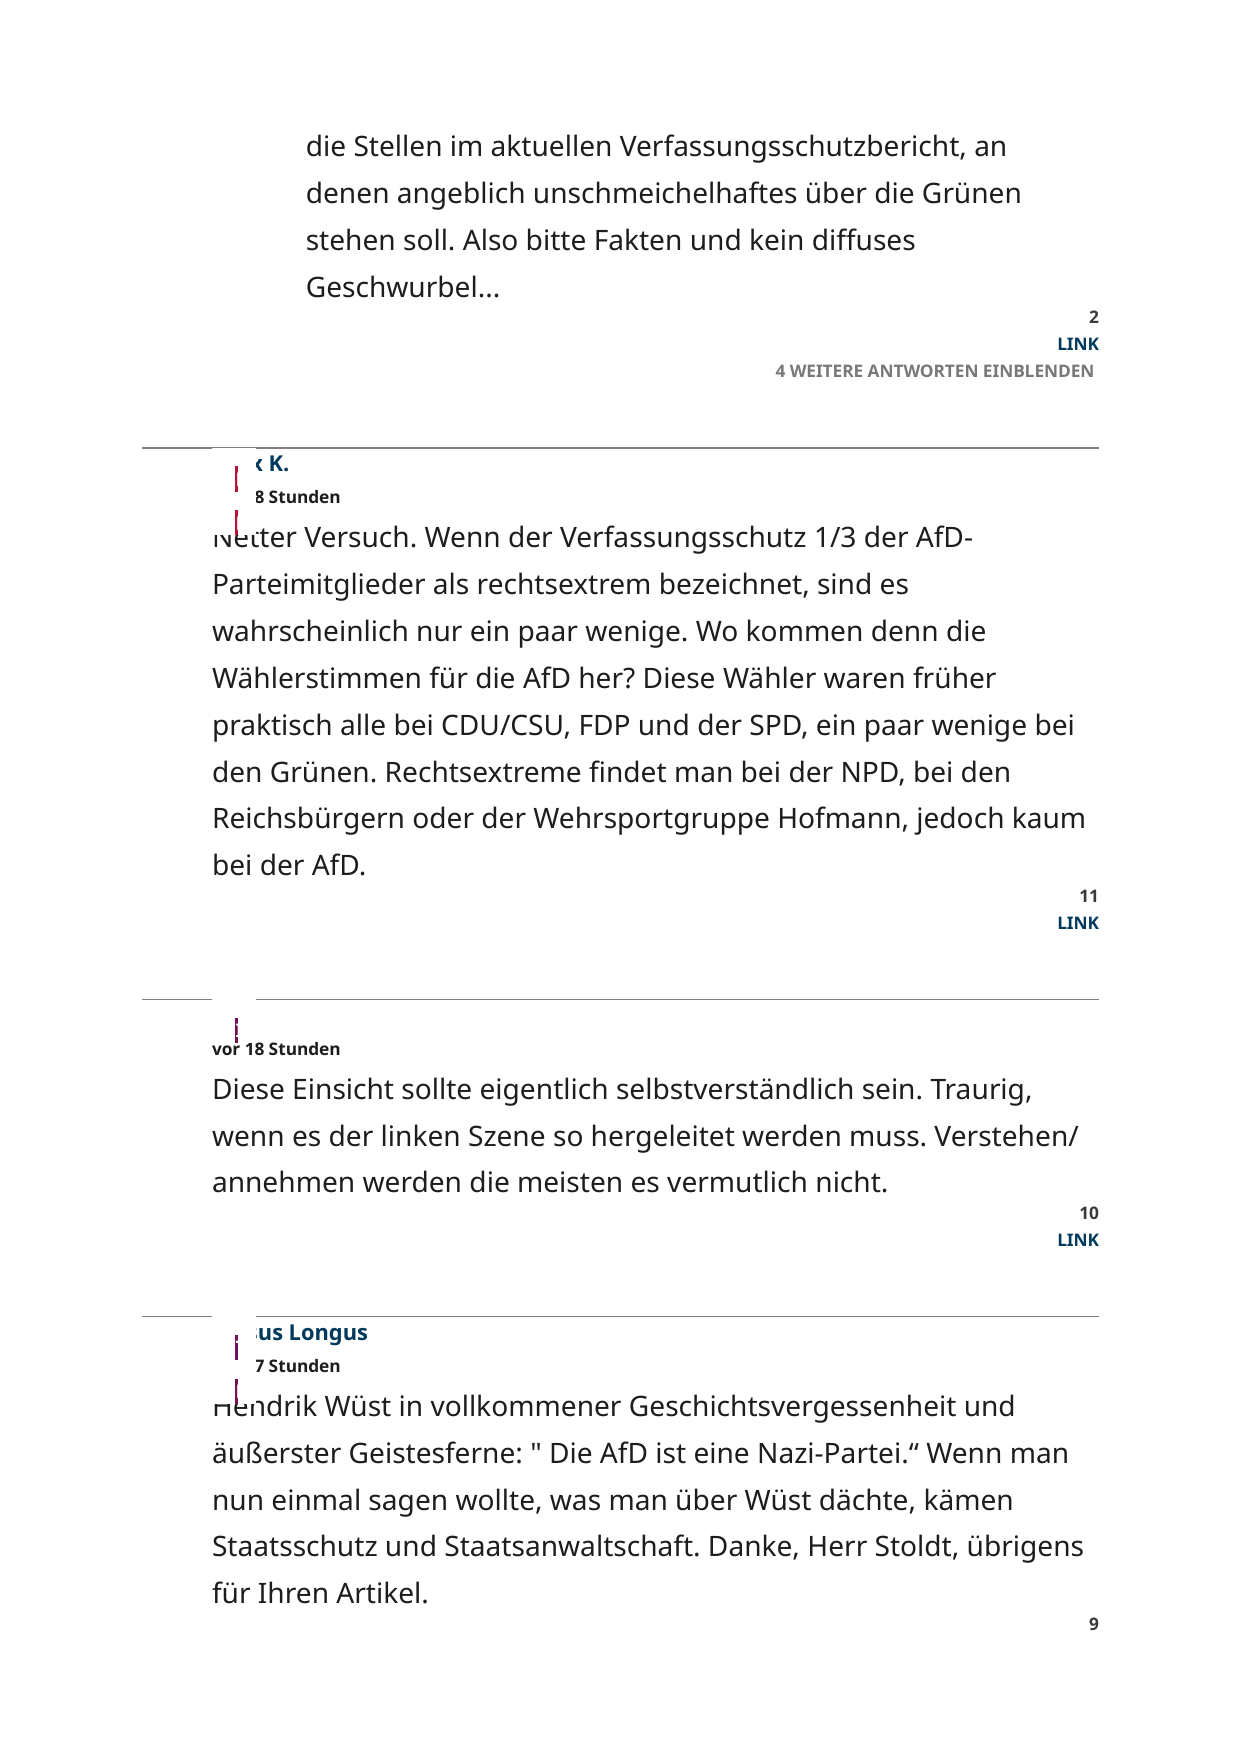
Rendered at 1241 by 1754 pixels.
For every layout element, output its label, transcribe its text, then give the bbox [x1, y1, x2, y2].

text LINK [212, 911, 1099, 934]
text Diese Einsicht sollte eigentlich selbstverständlich sein. Traurig, wenn es der linken Szene so hergeleitet werden muss. Verstehen/ annehmen werden die meisten es vermutlich nicht. [212, 1060, 1099, 1201]
text Isi [238, 999, 1099, 1043]
text vor 18 Stunden [212, 1029, 1099, 1060]
text 4 WEITERE ANTWORTEN EINBLENDEN [235, 359, 1099, 383]
text Hendrik Wüst in vollkommener Geschichtsvergessenheit und äußerster Geistesferne: " Die AfD ist eine Nazi-Partei.“ Wenn man nun einmal sagen wollte, was man über Wüst dächte, kämen Staatsschutz und Staatsanwaltschaft. Danke, Herr Stoldt, übrigens für Ihren Artikel. [212, 1377, 1099, 1612]
text Isi [212, 999, 235, 1043]
text Felix K. [238, 448, 1099, 535]
text vor 18 Stunden [256, 478, 1099, 509]
text 2 [306, 306, 1099, 329]
text 9 [212, 1612, 1099, 1635]
text Netter Versuch. Wenn der Verfassungsschutz 1/3 der AfD-Parteimitglieder als rechtsextrem bezeichnet, sind es wahrscheinlich nur ein paar wenige. Wo kommen denn die Wählerstimmen für die AfD her? Diese Wähler waren früher praktisch alle bei CDU/CSU, FDP und der SPD, ein paar wenige bei den Grünen. Rechtsextreme findet man bei der NPD, bei den Reichsbürgern oder der Wehrsportgruppe Hofmann, jedoch kaum bei der AfD. [212, 509, 1099, 884]
text LINK [212, 1228, 1099, 1251]
text Tessus Longus [212, 1316, 235, 1404]
text die Stellen im aktuellen Verfassungsschutzbericht, an denen angeblich unschmeichelhaftes über die Grünen stehen soll. Also bitte Fakten und kein diffuses Geschwurbel... [306, 118, 1099, 306]
text 11 [212, 884, 1099, 907]
text LINK [306, 332, 1099, 356]
text Tessus Longus [238, 1316, 1099, 1404]
text Felix K. [212, 448, 235, 535]
text vor 17 Stunden [256, 1346, 1099, 1377]
text 10 [212, 1201, 1099, 1224]
